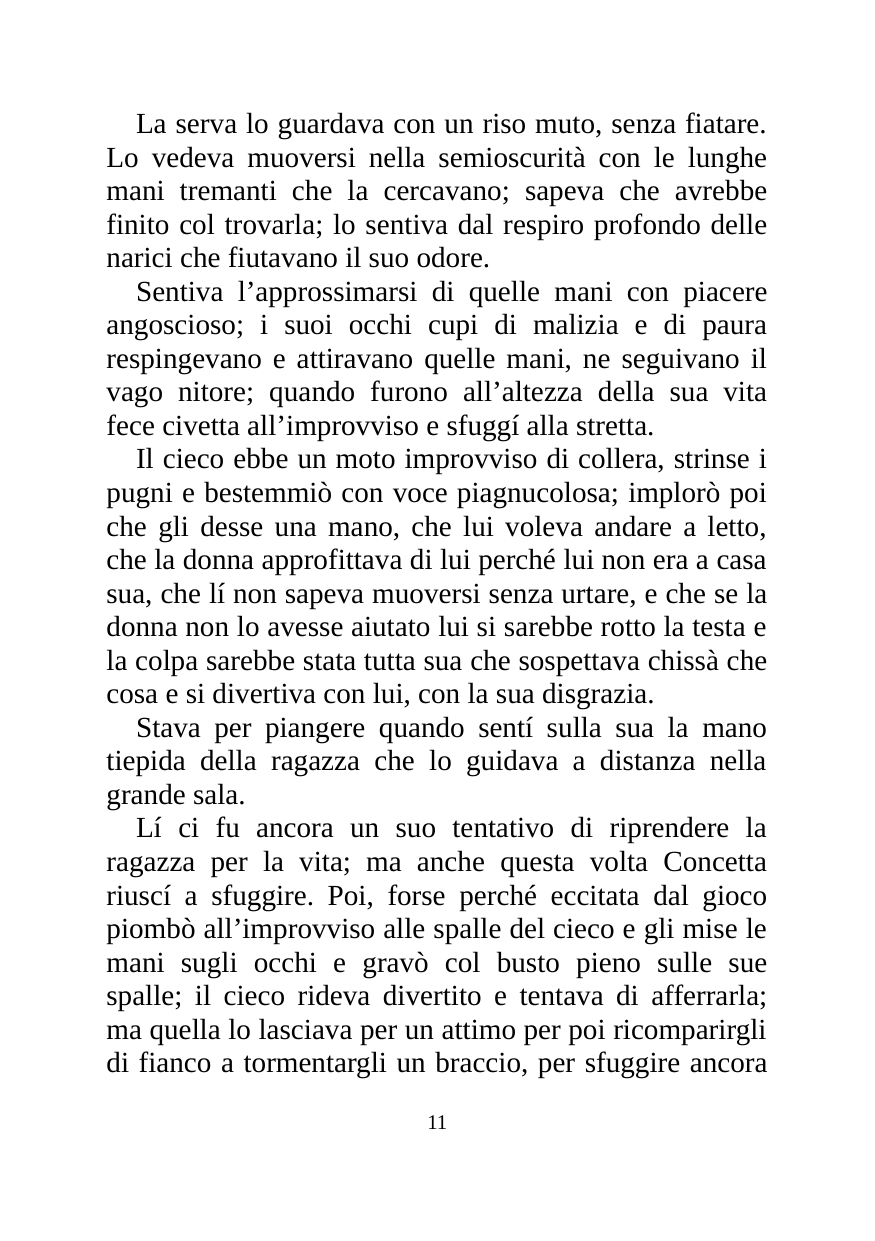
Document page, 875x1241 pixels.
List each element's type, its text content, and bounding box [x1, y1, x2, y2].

text La serva lo guardava con un riso muto, senza fiatare. Lo vedeva muoversi nella semioscurità con le lunghe mani tremanti che la cercavano; sapeva che avrebbe finito col trovarla; lo sentiva dal respiro profondo delle narici che fiutavano il suo odore. [106, 106, 768, 274]
text Lí ci fu ancora un suo tentativo di riprendere la ragazza per la vita; ma anche questa volta Concetta riuscí a sfuggire. Poi, forse perché eccitata dal gioco piombò all’improvviso alle spalle del cieco e gli mise le mani sugli occhi e gravò col busto pieno sulle sue spalle; il cieco rideva divertito e tentava di afferrarla; ma quella lo lasciava per un attimo per poi ricomparirgli di fianco a tormentargli un braccio, per sfuggire ancora [106, 811, 768, 1079]
text Sentiva l’approssimarsi di quelle mani con piacere angoscioso; i suoi occhi cupi di malizia e di paura respingevano e attiravano quelle mani, ne seguivano il vago nitore; quando furono all’altezza della sua vita fece civetta all’improvviso e sfuggí alla stretta. [106, 274, 768, 442]
text Stava per piangere quando sentí sulla sua la mano tiepida della ragazza che lo guidava a distanza nella grande sala. [106, 710, 768, 811]
text Il cieco ebbe un moto improvviso di collera, strinse i pugni e bestemmiò con voce piagnucolosa; implorò poi che gli desse una mano, che lui voleva andare a letto, che la donna approfittava di lui perché lui non era a casa sua, che lí non sapeva muoversi senza urtare, e che se la donna non lo avesse aiutato lui si sarebbe rotto la testa e la colpa sarebbe stata tutta sua che sospettava chissà che cosa e si divertiva con lui, con la sua disgrazia. [106, 442, 768, 710]
